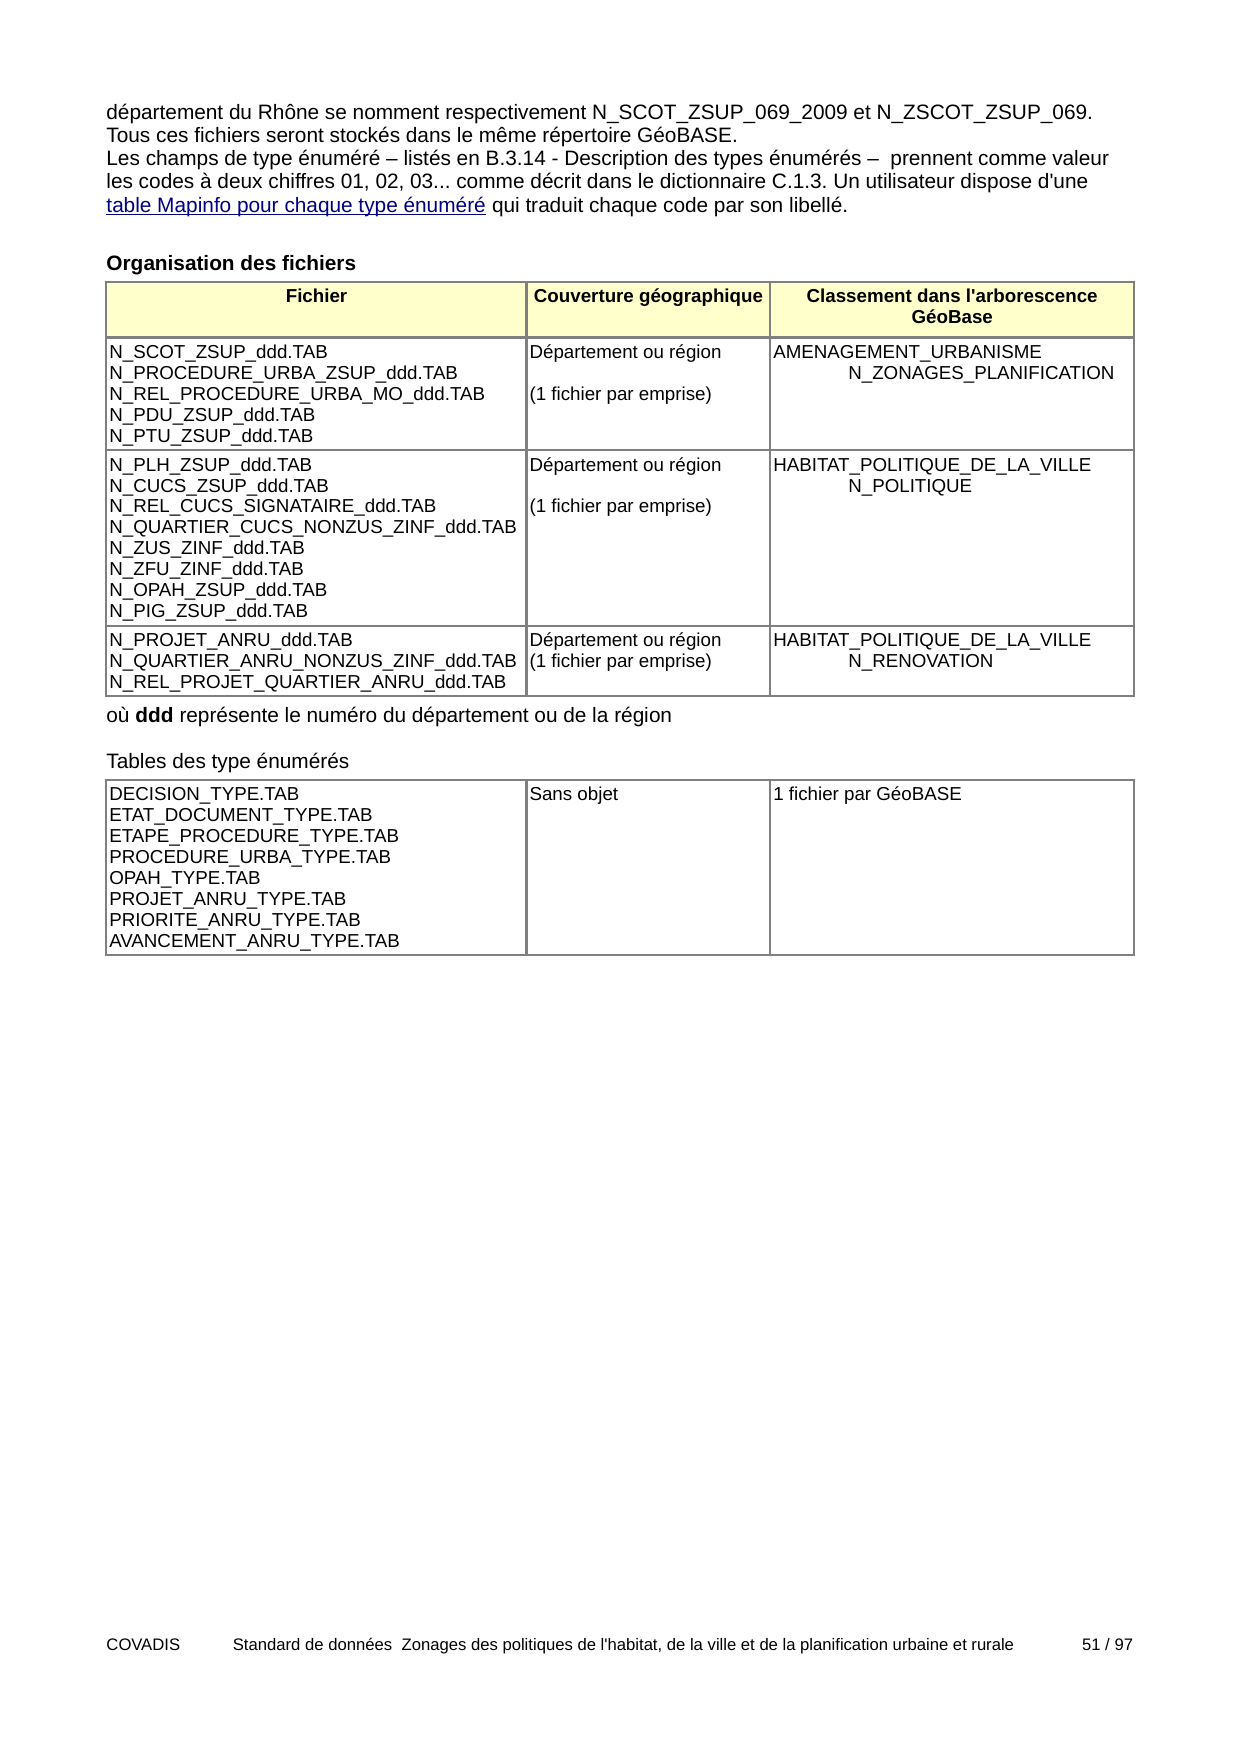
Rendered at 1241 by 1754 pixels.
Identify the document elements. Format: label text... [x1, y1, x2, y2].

table_cell Département ou région (1 fichier par emprise) [528, 451, 769, 624]
table_cell AMENAGEMENT_URBANISME N_ZONAGES_PLANIFICATION [771, 339, 1133, 449]
table_header Sans objet [528, 781, 769, 954]
table_cell HABITAT_POLITIQUE_DE_LA_VILLE N_RENOVATION [771, 627, 1133, 695]
text Les champs de type énuméré – listés en B.3.14 - Description des types énumérés – prennent comme valeur les codes à deux chiffres 01, 02, 03... comme décrit dans le dictionnaire C.1.3. Un utilisateur dispose d'une table Mapinfo pour chaque type énuméré qui traduit chaque code par son libellé. [106, 147, 1134, 217]
text Organisation des fichiers [106, 252, 1134, 275]
text Tables des type énumérés [106, 750, 1134, 773]
text département du Rhône se nomment respectivement N_SCOT_ZSUP_069_2009 et N_ZSCOT_ZSUP_069. Tous ces fichiers seront stockés dans le même répertoire GéoBASE. [106, 100, 1134, 147]
table_cell N_PLH_ZSUP_ddd.TAB N_CUCS_ZSUP_ddd.TAB N_REL_CUCS_SIGNATAIRE_ddd.TAB N_QUARTIER_CUCS_NONZUS_ZINF_ddd.TAB N_ZUS_ZINF_ddd.TAB N_ZFU_ZINF_ddd.TAB N_OPAH_ZSUP_ddd.TAB N_PIG_ZSUP_ddd.TAB [107, 451, 525, 624]
table_header Fichier [107, 283, 525, 336]
table_cell HABITAT_POLITIQUE_DE_LA_VILLE N_POLITIQUE [771, 451, 1133, 624]
table_header 1 fichier par GéoBASE [771, 781, 1133, 954]
table_cell Département ou région (1 fichier par emprise) [528, 339, 769, 449]
table_header Couverture géographique [528, 283, 769, 336]
table_cell Département ou région (1 fichier par emprise) [528, 627, 769, 695]
table_header DECISION_TYPE.TAB ETAT_DOCUMENT_TYPE.TAB ETAPE_PROCEDURE_TYPE.TAB PROCEDURE_URBA_TYPE.TAB OPAH_TYPE.TAB PROJET_ANRU_TYPE.TAB PRIORITE_ANRU_TYPE.TAB AVANCEMENT_ANRU_TYPE.TAB [107, 781, 525, 954]
table_cell N_PROJET_ANRU_ddd.TAB N_QUARTIER_ANRU_NONZUS_ZINF_ddd.TAB N_REL_PROJET_QUARTIER_ANRU_ddd.TAB [107, 627, 525, 695]
table_header Classement dans l'arborescence GéoBase [771, 283, 1133, 336]
text où ddd représente le numéro du département ou de la région [106, 703, 1134, 726]
table_cell N_SCOT_ZSUP_ddd.TAB N_PROCEDURE_URBA_ZSUP_ddd.TAB N_REL_PROCEDURE_URBA_MO_ddd.TAB N_PDU_ZSUP_ddd.TAB N_PTU_ZSUP_ddd.TAB [107, 339, 525, 449]
